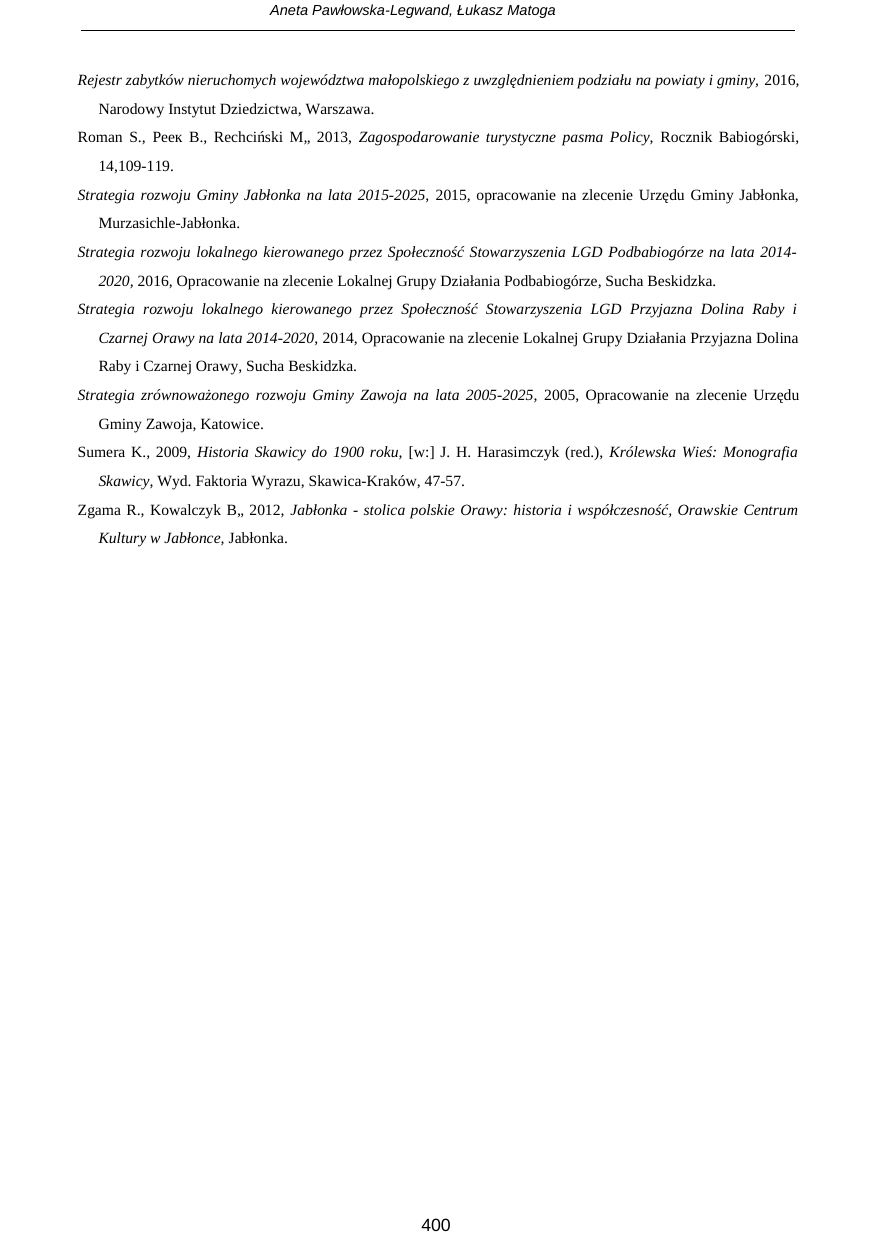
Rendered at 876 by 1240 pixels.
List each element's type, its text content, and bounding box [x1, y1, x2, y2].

text Strategia rozwoju lokalnego kierowanego przez Społeczność Stowarzyszenia LGD Przyjazna Dolina Raby i Czarnej Orawy na lata 2014-2020, 2014, Opracowanie na zlecenie Lokalnej Grupy Działania Przyjazna Dolina Raby i Czarnej Orawy, Sucha Beskidzka. [77, 300, 799, 375]
text Zgama R., Kowalczyk B„ 2012, Jabłonka - stolica polskie Orawy: historia i współczesność, Oraw­skie Centrum Kultury w Jabłonce, Jabłonka. [77, 501, 799, 547]
text Aneta Pawłowska-Legwand, Łukasz Matoga [270, 2, 605, 19]
text 400 [421, 1215, 458, 1236]
text Rejestr zabytków nieruchomych województwa małopolskiego z uwzględnieniem podziału na powiaty i gminy, 2016, Narodowy Instytut Dziedzictwa, Warszawa. [77, 71, 799, 117]
text Roman S., Реек В., Rechciński M„ 2013, Zagospodarowanie turystyczne pasma Policy, Rocznik Babiogórski, 14,109-119. [77, 128, 799, 175]
text Strategia rozwoju Gminy Jabłonka na lata 2015-2025, 2015, opracowanie na zlecenie Urzędu Gminy Jabłonka, Murzasichle-Jabłonka. [77, 185, 799, 232]
text Sumera K., 2009, Historia Skawicy do 1900 roku, [w:] J. H. Harasimczyk (red.), Królewska Wieś: Monografia Skawicy, Wyd. Faktoria Wyrazu, Skawica-Kraków, 47-57. [77, 443, 799, 490]
text Strategia rozwoju lokalnego kierowanego przez Społeczność Stowarzyszenia LGD Podbabiogórze na lata 2014-2020, 2016, Opracowanie na zlecenie Lokalnej Grupy Działania Podbabiogórze, Sucha Beskidzka. [77, 243, 799, 289]
text Strategia zrównoważonego rozwoju Gminy Zawoja na lata 2005-2025, 2005, Opracowanie na zlecenie Urzędu Gminy Zawoja, Katowice. [77, 386, 799, 432]
